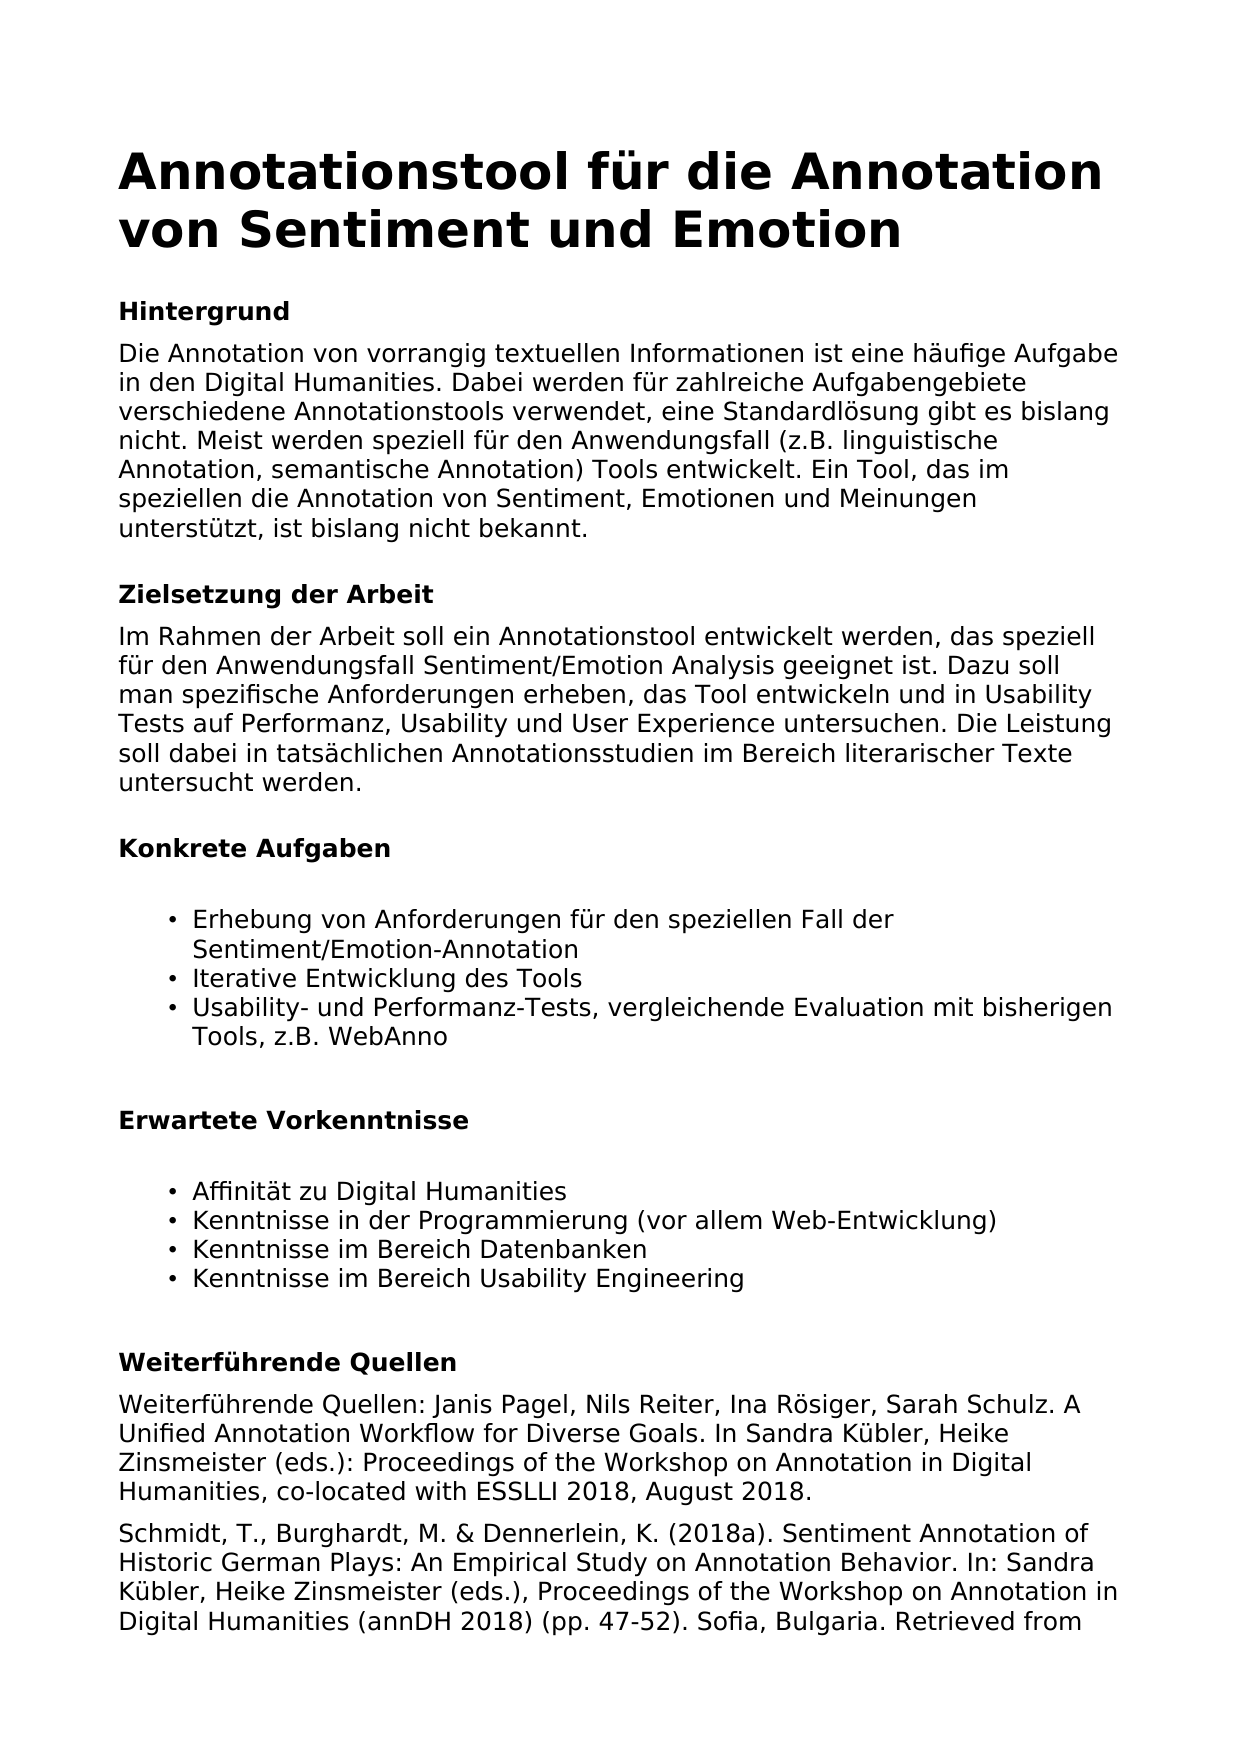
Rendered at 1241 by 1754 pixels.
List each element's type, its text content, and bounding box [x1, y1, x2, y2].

list Usability- und Performanz-Tests, vergleichende Evaluation mit bisherigen Tools, z.B. WebAnno [177, 993, 1122, 1052]
subtitle Weiterführende Quellen [118, 1348, 1122, 1377]
text Im Rahmen der Arbeit soll ein Annotationstool entwickelt werden, das speziell für den Anwendungsfall Sentiment/Emotion Analysis geeignet ist. Dazu soll man spezifische Anforderungen erheben, das Tool entwickeln und in Usability Tests auf Performanz, Usability und User Experience untersuchen. Die Leistung soll dabei in tatsächlichen Annotationsstudien im Bereich literarischer Texte untersucht werden. [118, 622, 1122, 797]
subtitle Erwartete Vorkenntnisse [118, 1106, 1122, 1135]
list Iterative Entwicklung des Tools [177, 964, 1122, 993]
subtitle Hintergrund [118, 297, 1122, 326]
list Kenntnisse im Bereich Usability Engineering [177, 1265, 1122, 1294]
list Kenntnisse im Bereich Datenbanken [177, 1236, 1122, 1265]
subtitle Annotationstool für die Annotation von Sentiment und Emotion [118, 143, 1122, 259]
list Affinität zu Digital Humanities [177, 1177, 1122, 1206]
text Die Annotation von vorrangig textuellen Informationen ist eine häufige Aufgabe in den Digital Humanities. Dabei werden für zahlreiche Aufgabengebiete verschiedene Annotationstools verwendet, eine Standardlösung gibt es bislang nicht. Meist werden speziell für den Anwendungsfall (z.B. linguistische Annotation, semantische Annotation) Tools entwickelt. Ein Tool, das im speziellen die Annotation von Sentiment, Emotionen und Meinungen unterstützt, ist bislang nicht bekannt. [118, 339, 1122, 543]
subtitle Konkrete Aufgaben [118, 834, 1122, 864]
text Schmidt, T., Burghardt, M. & Dennerlein, K. (2018a). Sentiment Annotation of Historic German Plays: An Empirical Study on Annotation Behavior. In: Sandra Kübler, Heike Zinsmeister (eds.), Proceedings of the Workshop on Annotation in Digital Humanities (annDH 2018) (pp. 47-52). Sofia, Bulgaria. Retrieved from [118, 1519, 1122, 1636]
list Erhebung von Anforderungen für den speziellen Fall der Sentiment/Emotion-Annotation [177, 906, 1122, 964]
subtitle Zielsetzung der Arbeit [118, 580, 1122, 609]
list Kenntnisse in der Programmierung (vor allem Web-Entwicklung) [177, 1206, 1122, 1236]
text Weiterführende Quellen: Janis Pagel, Nils Reiter, Ina Rösiger, Sarah Schulz. A Unified Annotation Workflow for Diverse Goals. In Sandra Kübler, Heike Zinsmeister (eds.): Proceedings of the Workshop on Annotation in Digital Humanities, co-located with ESSLLI 2018, August 2018. [118, 1390, 1122, 1507]
